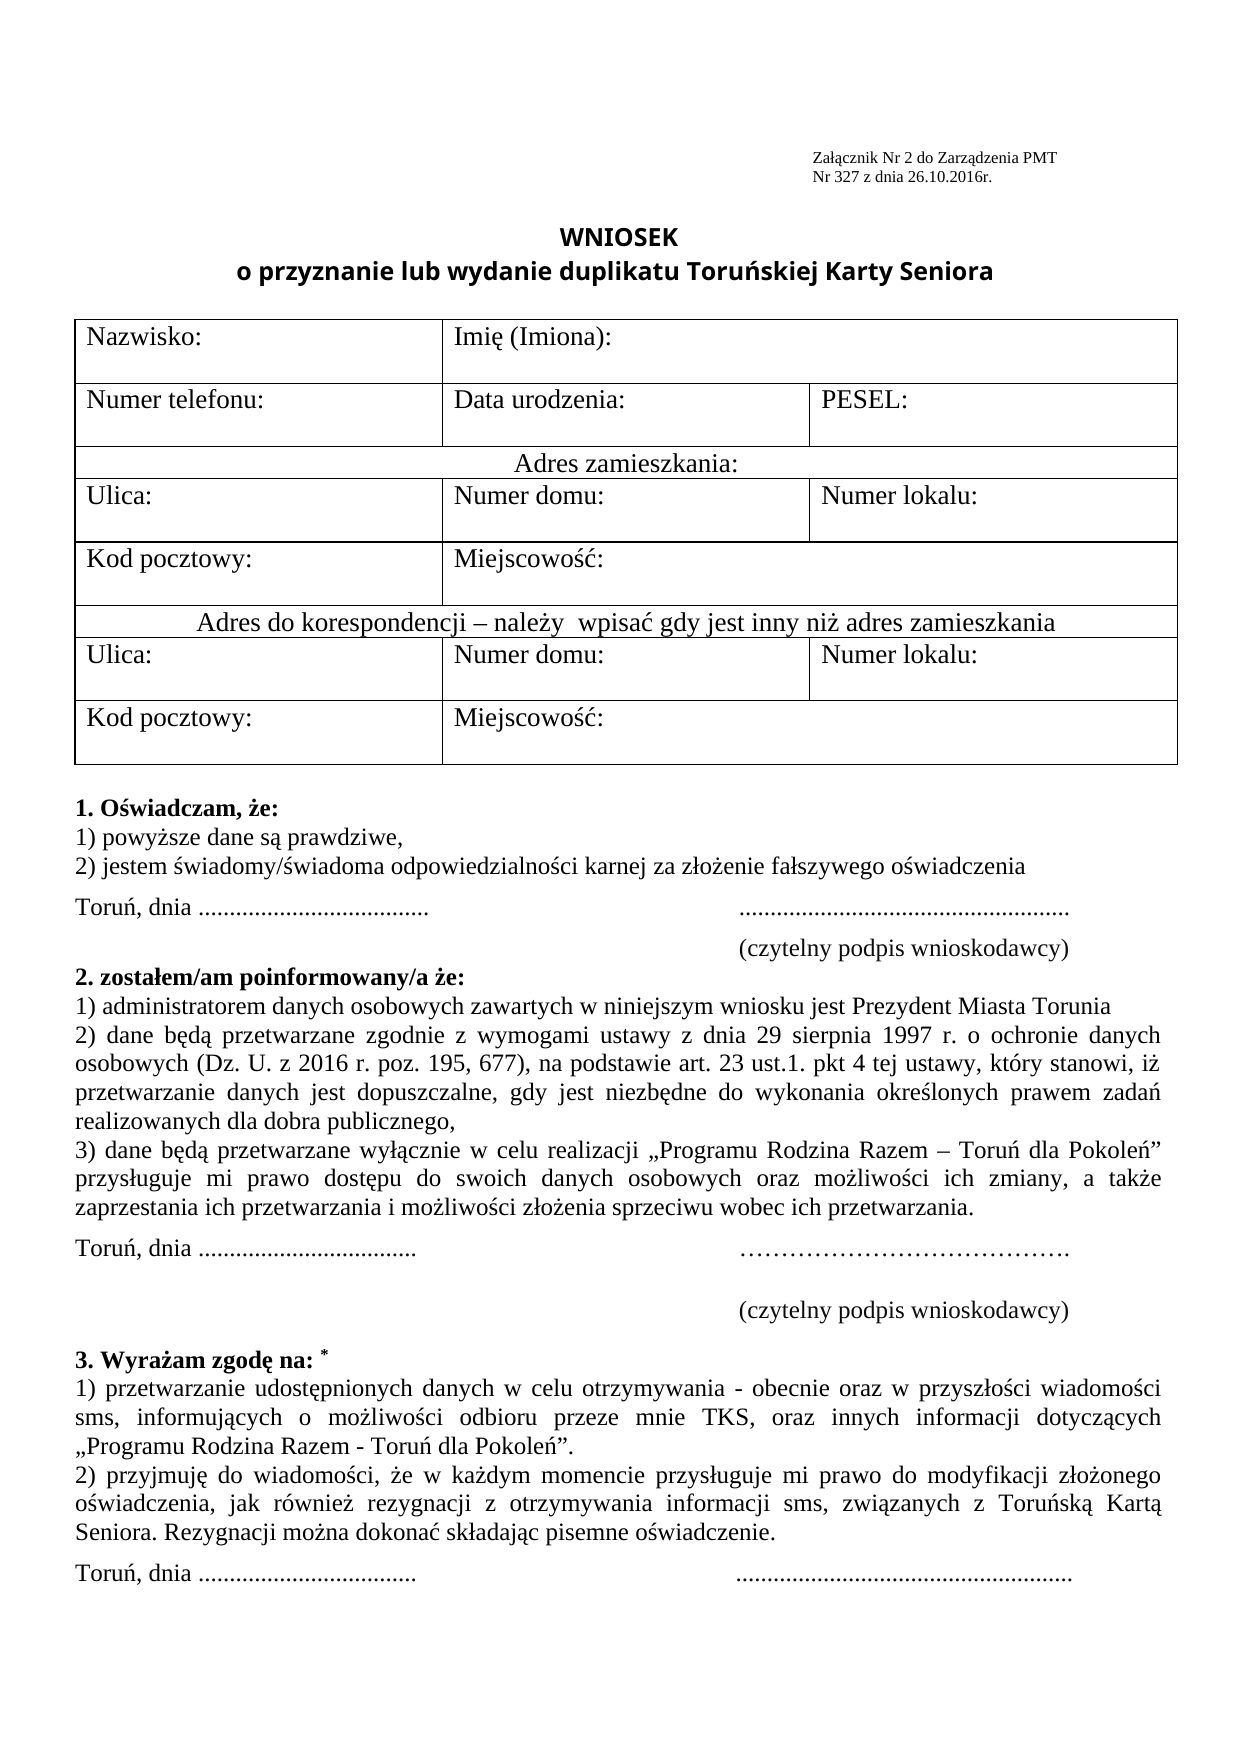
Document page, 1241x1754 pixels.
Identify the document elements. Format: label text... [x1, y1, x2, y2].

table_cell Kod pocztowy: [76, 543, 442, 605]
text 2. zostałem/am poinformowany/a że: [75, 962, 1162, 991]
table_cell Numer domu: [443, 638, 809, 700]
text Toruń, dnia ................................... ...................................................... [75, 1558, 1162, 1587]
table_cell Numer lokalu: [810, 638, 1177, 700]
table_cell Data urodzenia: [443, 384, 809, 446]
text Załącznik Nr 2 do Zarządzenia PMT [739, 148, 1162, 167]
table_cell Numer lokalu: [810, 479, 1177, 541]
text Toruń, dnia ..................................... ..................................................... [75, 892, 1162, 921]
text 1) administratorem danych osobowych zawartych w niniejszym wniosku jest Prezydent Miasta Torunia [75, 991, 1162, 1020]
table_cell Adres zamieszkania: [76, 447, 1177, 478]
table_cell Miejscowość: [443, 543, 1177, 605]
text 1) przetwarzanie udostępnionych danych w celu otrzymywania - obecnie oraz w przyszłości wiadomości sms, informujących o możliwości odbioru przeze mnie TKS, oraz innych informacji dotyczących „Programu Rodzina Razem - Toruń dla Pokoleń”. [75, 1373, 1162, 1460]
table_cell Ulica: [76, 479, 442, 541]
table_cell Adres do korespondencji – należy wpisać gdy jest inny niż adres zamieszkania [76, 606, 1177, 637]
text Nr 327 z dnia 26.10.2016r. [739, 167, 1162, 186]
table_header Imię (Imiona): [443, 320, 1177, 383]
text 2) jestem świadomy/świadoma odpowiedzialności karnej za złożenie fałszywego oświadczenia [75, 851, 1162, 880]
text 2) przyjmuję do wiadomości, że w każdym momencie przysługuje mi prawo do modyfikacji złożonego oświadczenia, jak również rezygnacji z otrzymywania informacji sms, związanych z Toruńską Kartą Seniora. Rezygnacji można dokonać składając pisemne oświadczenie. [75, 1460, 1162, 1546]
text 1. Oświadczam, że: [75, 793, 1162, 822]
table_cell Numer domu: [443, 479, 809, 541]
text o przyznanie lub wydanie duplikatu Toruńskiej Karty Seniora [75, 254, 1162, 288]
text (czytelny podpis wnioskodawcy) [665, 933, 1162, 962]
table_cell Miejscowość: [443, 701, 1177, 764]
table_cell Ulica: [76, 638, 442, 700]
text 1) powyższe dane są prawdziwe, [75, 822, 1162, 851]
text (czytelny podpis wnioskodawcy) [739, 1295, 1162, 1324]
text 3) dane będą przetwarzane wyłącznie w celu realizacji „Programu Rodzina Razem – Toruń dla Pokoleń” przysługuje mi prawo dostępu do swoich danych osobowych oraz możliwości ich zmiany, a także zaprzestania ich przetwarzania i możliwości złożenia sprzeciwu wobec ich przetwarzania. [75, 1135, 1162, 1221]
text Toruń, dnia ................................... …………………………………. [75, 1233, 1162, 1262]
table_cell Numer telefonu: [76, 384, 442, 446]
text 2) dane będą przetwarzane zgodnie z wymogami ustawy z dnia 29 sierpnia 1997 r. o ochronie danych osobowych (Dz. U. z 2016 r. poz. 195, 677), na podstawie art. 23 ust.1. pkt 4 tej ustawy, który stanowi, iż przetwarzanie danych jest dopuszczalne, gdy jest niezbędne do wykonania określonych prawem zadań realizowanych dla dobra publicznego, [75, 1020, 1162, 1135]
table_header Nazwisko: [76, 320, 442, 383]
text WNIOSEK [75, 220, 1162, 254]
text 3. Wyrażam zgodę na: * [75, 1345, 1162, 1373]
table_cell PESEL: [810, 384, 1177, 446]
table_cell Kod pocztowy: [76, 701, 442, 764]
